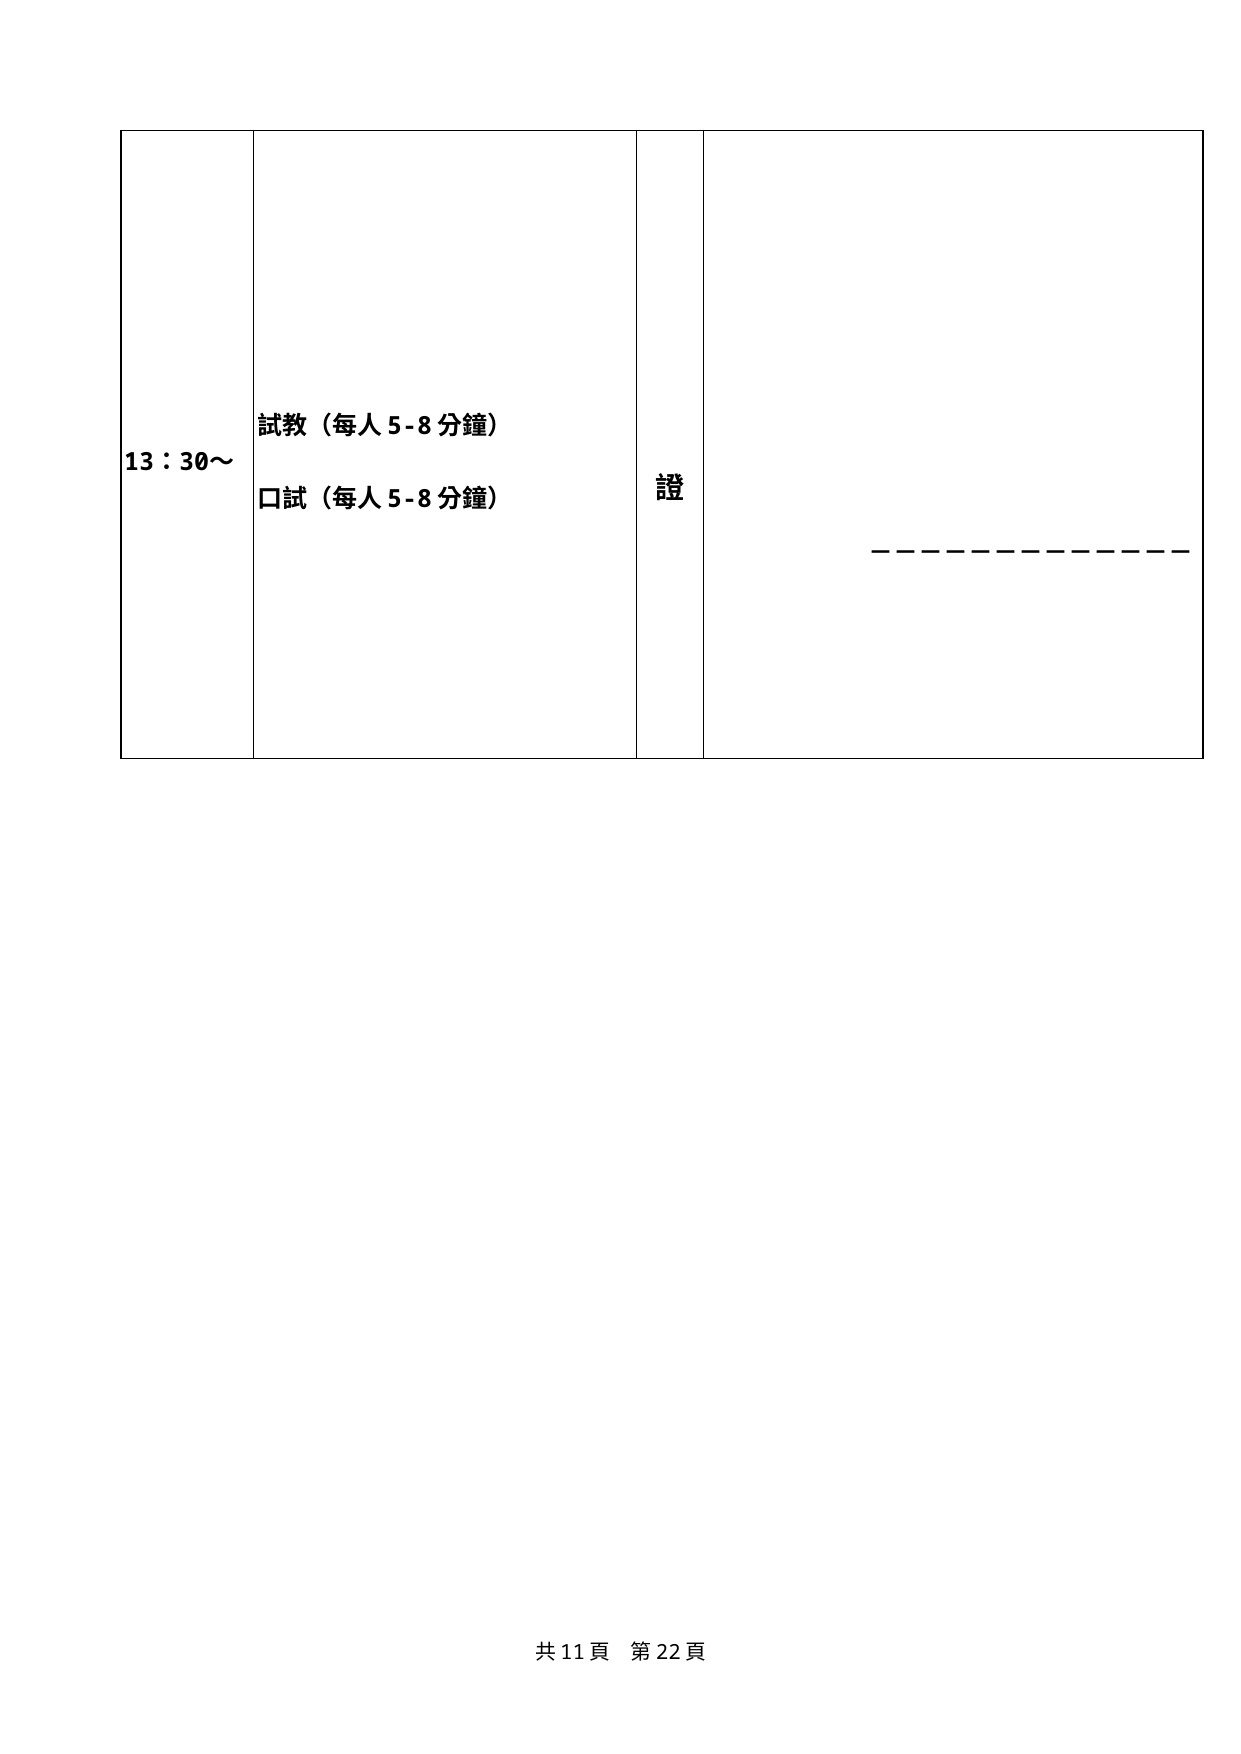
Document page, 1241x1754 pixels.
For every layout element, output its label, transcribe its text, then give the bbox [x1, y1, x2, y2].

table_cell 13：30～ [122, 131, 253, 758]
table_cell 准考證號碼： －－－－－－－－－－－－－ 姓 名： －－－－－－－－－－－－－ ※請攜帶本證及身分證參加甄選， 試教與口 試現場連續唱名三次不到者以棄權論。 [704, 131, 1202, 758]
table_cell 試教（每人5-8分鐘） 口試（每人5-8分鐘） [254, 131, 636, 758]
table_header 證 [637, 131, 703, 758]
